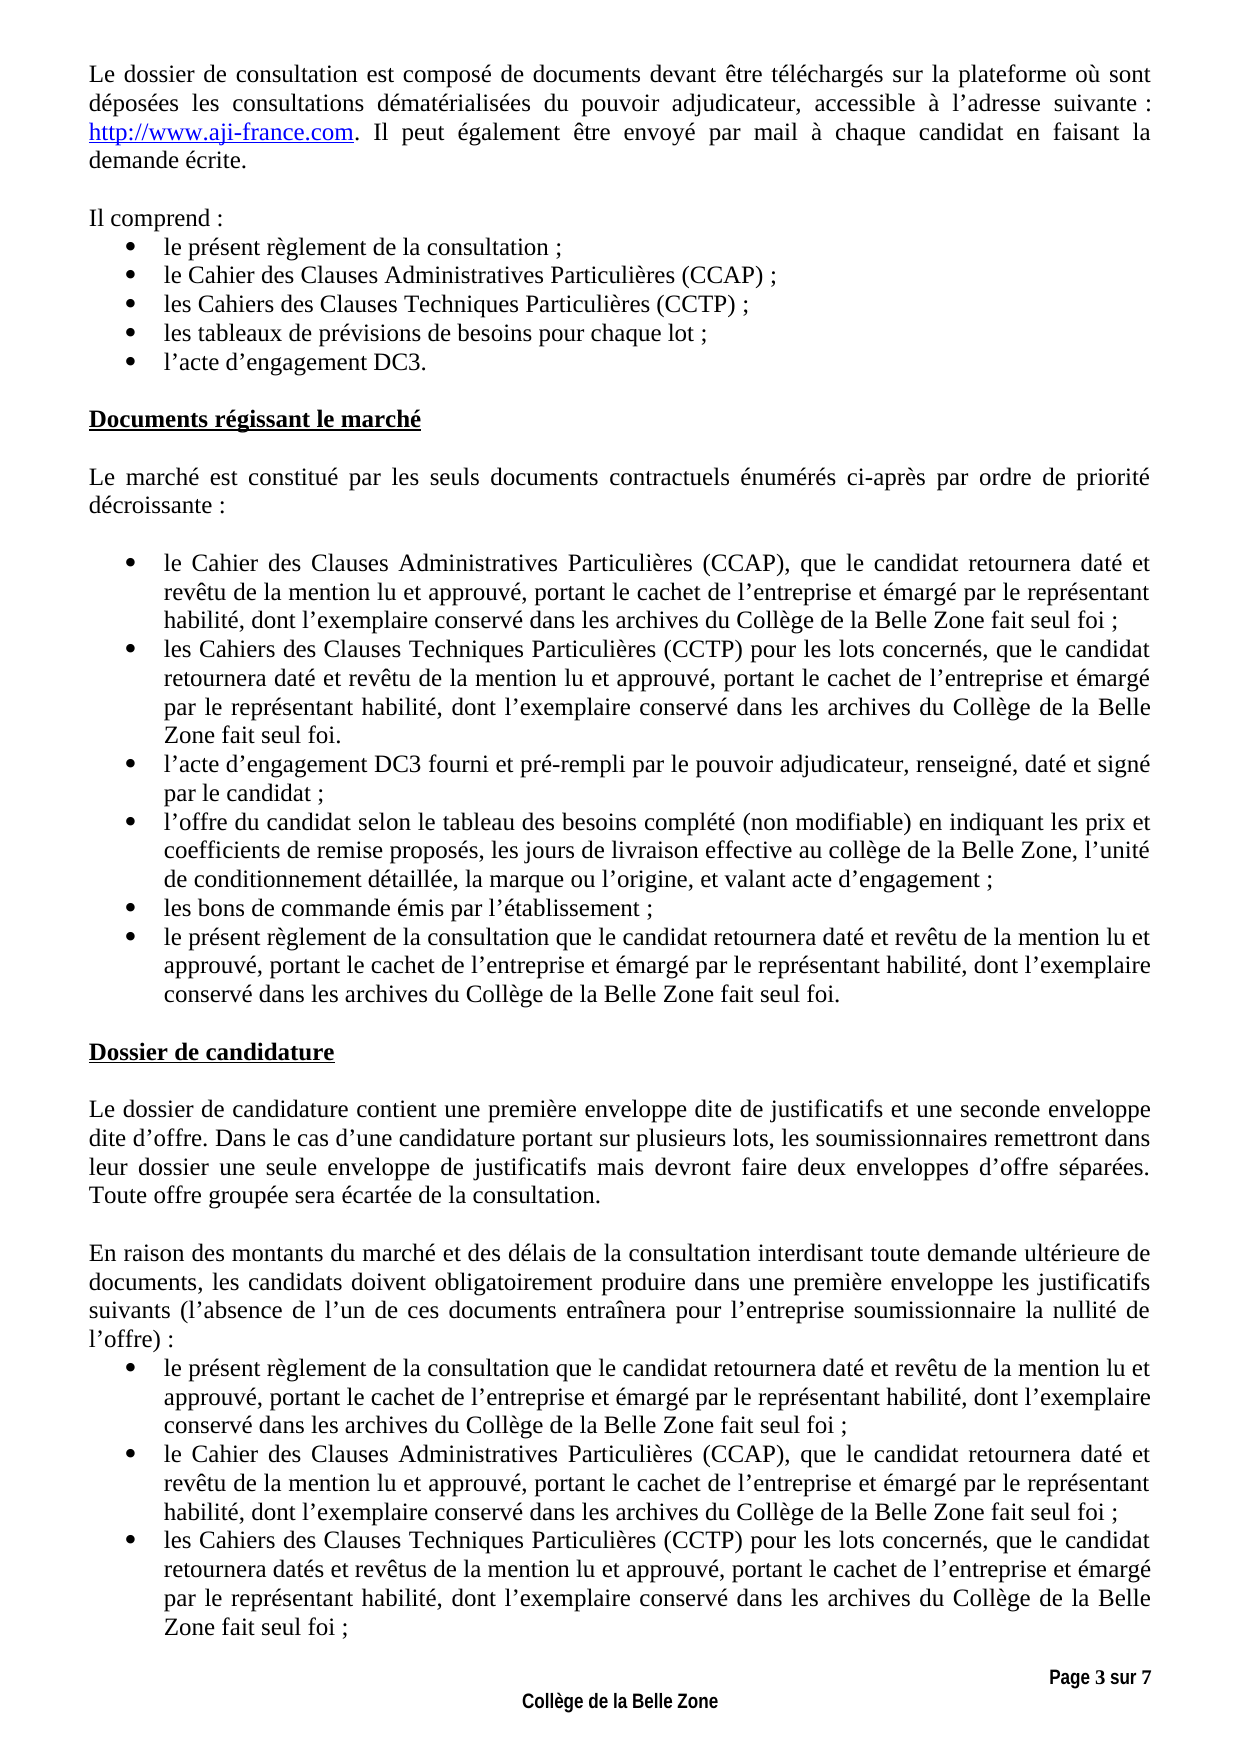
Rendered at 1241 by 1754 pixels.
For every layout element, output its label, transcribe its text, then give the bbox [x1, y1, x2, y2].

list le présent règlement de la consultation que le candidat retournera daté et revêtu de la mention lu et approuvé, portant le cachet de l’entreprise et émargé par le représentant habilité, dont l’exemplaire conservé dans les archives du Collège de la Belle Zone fait seul foi ; [126, 1353, 1152, 1439]
list les bons de commande émis par l’établissement ; [126, 893, 1152, 922]
list le présent règlement de la consultation que le candidat retournera daté et revêtu de la mention lu et approuvé, portant le cachet de l’entreprise et émargé par le représentant habilité, dont l’exemplaire conservé dans les archives du Collège de la Belle Zone fait seul foi. [126, 922, 1152, 1008]
text Le dossier de consultation est composé de documents devant être téléchargés sur la plateforme où sont déposées les consultations dématérialisées du pouvoir adjudicateur, accessible à l’adresse suivante : http://www.aji-france.com. Il peut également être envoyé par mail à chaque candidat en faisant la demande écrite. [89, 59, 1152, 174]
list les Cahiers des Clauses Techniques Particulières (CCTP) pour les lots concernés, que le candidat retournera datés et revêtus de la mention lu et approuvé, portant le cachet de l’entreprise et émargé par le représentant habilité, dont l’exemplaire conservé dans les archives du Collège de la Belle Zone fait seul foi ; [126, 1525, 1152, 1640]
list l’acte d’engagement DC3 fourni et pré-rempli par le pouvoir adjudicateur, renseigné, daté et signé par le candidat ; [126, 749, 1152, 807]
list les Cahiers des Clauses Techniques Particulières (CCTP) pour les lots concernés, que le candidat retournera daté et revêtu de la mention lu et approuvé, portant le cachet de l’entreprise et émargé par le représentant habilité, dont l’exemplaire conservé dans les archives du Collège de la Belle Zone fait seul foi. [126, 634, 1152, 749]
list l’offre du candidat selon le tableau des besoins complété (non modifiable) en indiquant les prix et coefficients de remise proposés, les jours de livraison effective au collège de la Belle Zone, l’unité de conditionnement détaillée, la marque ou l’origine, et valant acte d’engagement ; [126, 807, 1152, 893]
list le Cahier des Clauses Administratives Particulières (CCAP), que le candidat retournera daté et revêtu de la mention lu et approuvé, portant le cachet de l’entreprise et émargé par le représentant habilité, dont l’exemplaire conservé dans les archives du Collège de la Belle Zone fait seul foi ; [126, 1439, 1152, 1525]
text En raison des montants du marché et des délais de la consultation interdisant toute demande ultérieure de documents, les candidats doivent obligatoirement produire dans une première enveloppe les justificatifs suivants (l’absence de l’un de ces documents entraînera pour l’entreprise soumissionnaire la nullité de l’offre) : [89, 1238, 1152, 1353]
list le Cahier des Clauses Administratives Particulières (CCAP), que le candidat retournera daté et revêtu de la mention lu et approuvé, portant le cachet de l’entreprise et émargé par le représentant habilité, dont l’exemplaire conservé dans les archives du Collège de la Belle Zone fait seul foi ; [126, 548, 1152, 634]
list le présent règlement de la consultation ; [126, 232, 1152, 260]
text Documents régissant le marché [89, 404, 1152, 433]
list l’acte d’engagement DC3. [126, 347, 1152, 375]
text Dossier de candidature [89, 1037, 1152, 1065]
text Le dossier de candidature contient une première enveloppe dite de justificatifs et une seconde enveloppe dite d’offre. Dans le cas d’une candidature portant sur plusieurs lots, les soumissionnaires remettront dans leur dossier une seule enveloppe de justificatifs mais devront faire deux enveloppes d’offre séparées. Toute offre groupée sera écartée de la consultation. [89, 1094, 1152, 1209]
list le Cahier des Clauses Administratives Particulières (CCAP) ; [126, 260, 1152, 289]
list les tableaux de prévisions de besoins pour chaque lot ; [126, 318, 1152, 347]
text Le marché est constitué par les seuls documents contractuels énumérés ci-après par ordre de priorité décroissante : [89, 462, 1152, 519]
list les Cahiers des Clauses Techniques Particulières (CCTP) ; [126, 289, 1152, 318]
text Il comprend : [89, 203, 1152, 232]
